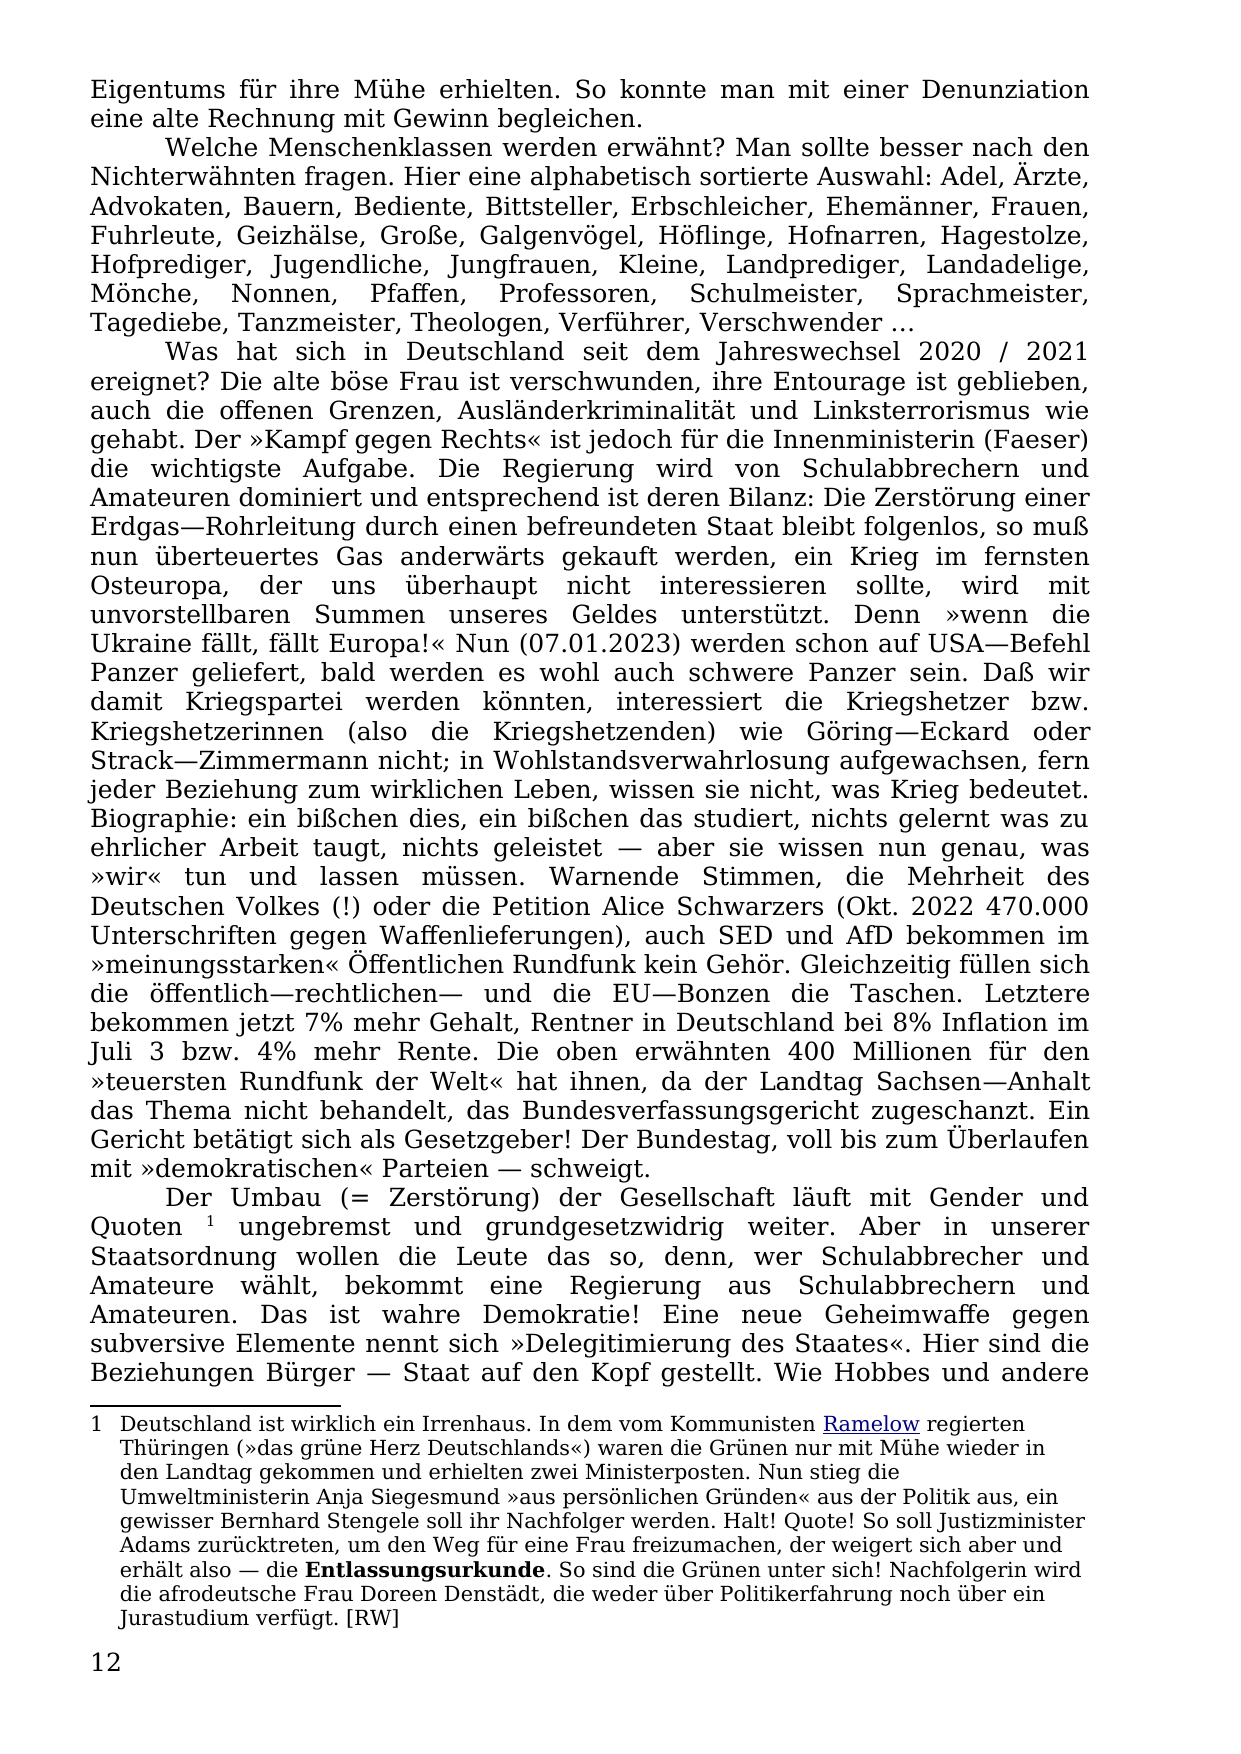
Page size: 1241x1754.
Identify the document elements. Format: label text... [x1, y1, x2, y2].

text Was hat sich in Deutschland seit dem Jahreswechsel 2020 / 2021 ereignet? Die alte böse Frau ist verschwunden, ihre Entourage ist geblieben, auch die offenen Grenzen, Ausländerkriminalität und Linksterrorismus wie gehabt. Der »Kampf gegen Rechts« ist jedoch für die Innenministerin (Faeser) die wichtigste Aufgabe. Die Regierung wird von Schulabbrechern und Amateuren dominiert und entsprechend ist deren Bilanz: Die Zerstörung einer Erdgas—Rohrleitung durch einen befreundeten Staat bleibt folgenlos, so muß nun überteuertes Gas anderwärts gekauft werden, ein Krieg im fernsten Osteuropa, der uns überhaupt nicht interessieren sollte, wird mit unvorstellbaren Summen unseres Geldes unterstützt. Denn »wenn die Ukraine fällt, fällt Europa!« Nun (07.01.2023) werden schon auf USA—Befehl Panzer geliefert, bald werden es wohl auch schwere Panzer sein. Daß wir damit Kriegspartei werden könnten, interessiert die Kriegshetzer bzw. Kriegshetzerinnen (also die Kriegshetzenden) wie Göring—Eckard oder Strack—Zimmermann nicht; in Wohlstandsverwahrlosung aufgewachsen, fern jeder Beziehung zum wirklichen Leben, wissen sie nicht, was Krieg bedeutet. Biographie: ein bißchen dies, ein bißchen das studiert, nichts gelernt was zu ehrlicher Arbeit taugt, nichts geleistet — aber sie wissen nun genau, was »wir« tun und lassen müssen. Warnende Stimmen, die Mehrheit des Deutschen Volkes (!) oder die Petition Alice Schwarzers (Okt. 2022 470.000 Unterschriften gegen Waffenlieferungen), auch SED und AfD bekommen im »meinungsstarken« Öffentlichen Rundfunk kein Gehör. Gleichzeitig füllen sich die öffentlich—rechtlichen— und die EU—Bonzen die Taschen. Letztere bekommen jetzt 7% mehr Gehalt, Rentner in Deutschland bei 8% Inflation im Juli 3 bzw. 4% mehr Rente. Die oben erwähnten 400 Millionen für den »teuersten Rundfunk der Welt« hat ihnen, da der Landtag Sachsen—Anhalt das Thema nicht behandelt, das Bundes­verfassungsgericht zugeschanzt. Ein Gericht betätigt sich als Gesetzgeber! Der Bundestag, voll bis zum Überlaufen mit »demokratischen« Parteien — schweigt. [90, 337, 1091, 1183]
text Eigentums für ihre Mühe erhielten. So konnte man mit einer Denunziation eine alte Rechnung mit Gewinn begleichen. [90, 75, 1091, 133]
text Welche Menschenklassen werden erwähnt? Man sollte besser nach den Nichterwähnten fragen. Hier eine alphabetisch sortierte Auswahl: Adel, Ärzte, Advokaten, Bauern, Bediente, Bittsteller, Erbschleicher, Ehemänner, Frauen, Fuhrleute, Geizhälse, Große, Galgenvögel, Höflinge, Hofnarren, Hagestolze, Hofprediger, Jugendliche, Jungfrauen, Kleine, Landprediger, Landadelige, Mönche, Nonnen, Pfaffen, Professoren, Schulmeister, Sprachmeister, Tagediebe, Tanzmeister, Theologen, Verführer, Verschwender … [90, 133, 1091, 337]
text Deutschland ist wirklich ein Irrenhaus. In dem vom Kommunisten Ramelow regierten Thüringen (»das grüne Herz Deutschlands«) waren die Grünen nur mit Mühe wieder in den Landtag gekommen und erhielten zwei Ministerposten. Nun stieg die Umweltministerin Anja Siegesmund »aus persönlichen Gründen« aus der Politik aus, ein gewisser Bernhard Stengele soll ihr Nachfolger werden. Halt! Quote! So soll Justizminister Adams zurücktreten, um den Weg für eine Frau freizumachen, der weigert sich aber und erhält also — die Entlassungsurkunde. So sind die Grünen unter sich! Nachfolgerin wird die afrodeutsche Frau Doreen Denstädt, die weder über Politikerfahrung noch über ein Jurastudium verfügt. [RW] [90, 1412, 1091, 1631]
text Der Umbau (= Zerstörung) der Gesellschaft läuft mit Gender und Quoten ungebremst und grundgesetzwidrig weiter. Aber in unserer Staatsordnung wollen die Leute das so, denn, wer Schulabbrecher und Amateure wählt, bekommt eine Regierung aus Schulabbrechern und Amateuren. Das ist wahre Demokratie! Eine neue Geheimwaffe gegen subversive Elemente nennt sich »Delegitimierung des Staates«. Hier sind die Beziehungen Bürger — Staat auf den Kopf gestellt. Wie Hobbes und andere [90, 1183, 1091, 1387]
